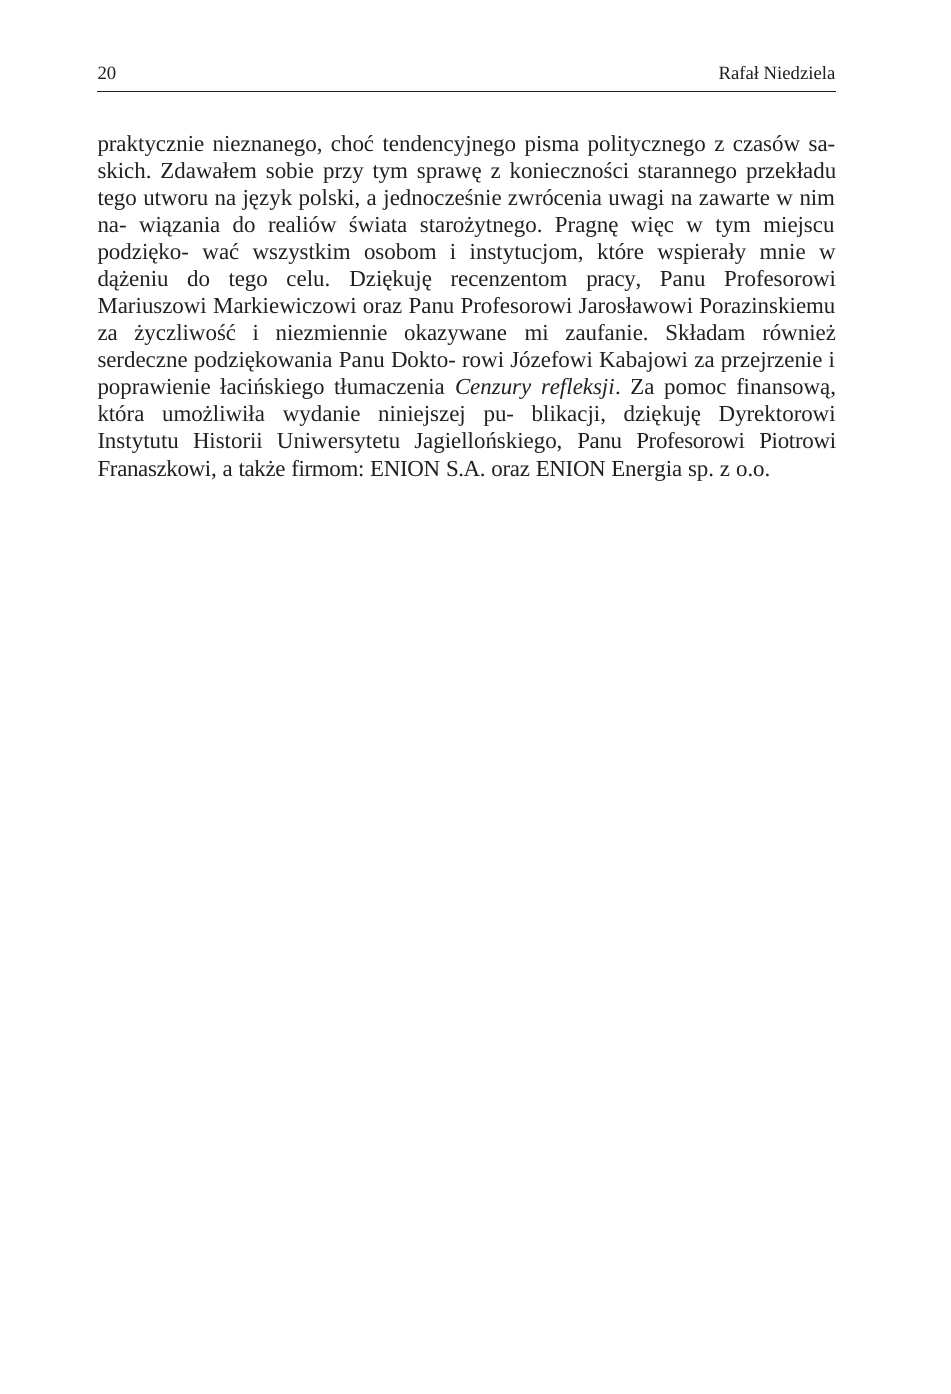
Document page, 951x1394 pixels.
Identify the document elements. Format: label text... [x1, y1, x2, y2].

text praktycznie nieznanego, choć tendencyjnego pisma politycznego z czasów sa- skich. Zdawałem sobie przy tym sprawę z konieczności starannego przekładu tego utworu na język polski, a jednocześnie zwrócenia uwagi na zawarte w nim na- wiązania do realiów świata starożytnego. Pragnę więc w tym miejscu podzięko- wać wszystkim osobom i instytucjom, które wspierały mnie w dążeniu do tego celu. Dziękuję recenzentom pracy, Panu Profesorowi Mariuszowi Markiewiczowi oraz Panu Profesorowi Jarosławowi Porazinskiemu za życzliwość i niezmiennie okazywane mi zaufanie. Składam również serdeczne podziękowania Panu Dokto- rowi Józefowi Kabajowi za przejrzenie i poprawienie łacińskiego tłumaczenia Cenzury refleksji. Za pomoc finansową, która umożliwiła wydanie niniejszej pu- blikacji, dziękuję Dyrektorowi Instytutu Historii Uniwersytetu Jagiellońskiego, Panu Profesorowi Piotrowi Franaszkowi, a także firmom: ENION S.A. oraz ENION Energia sp. z o.o. [97, 129, 836, 481]
